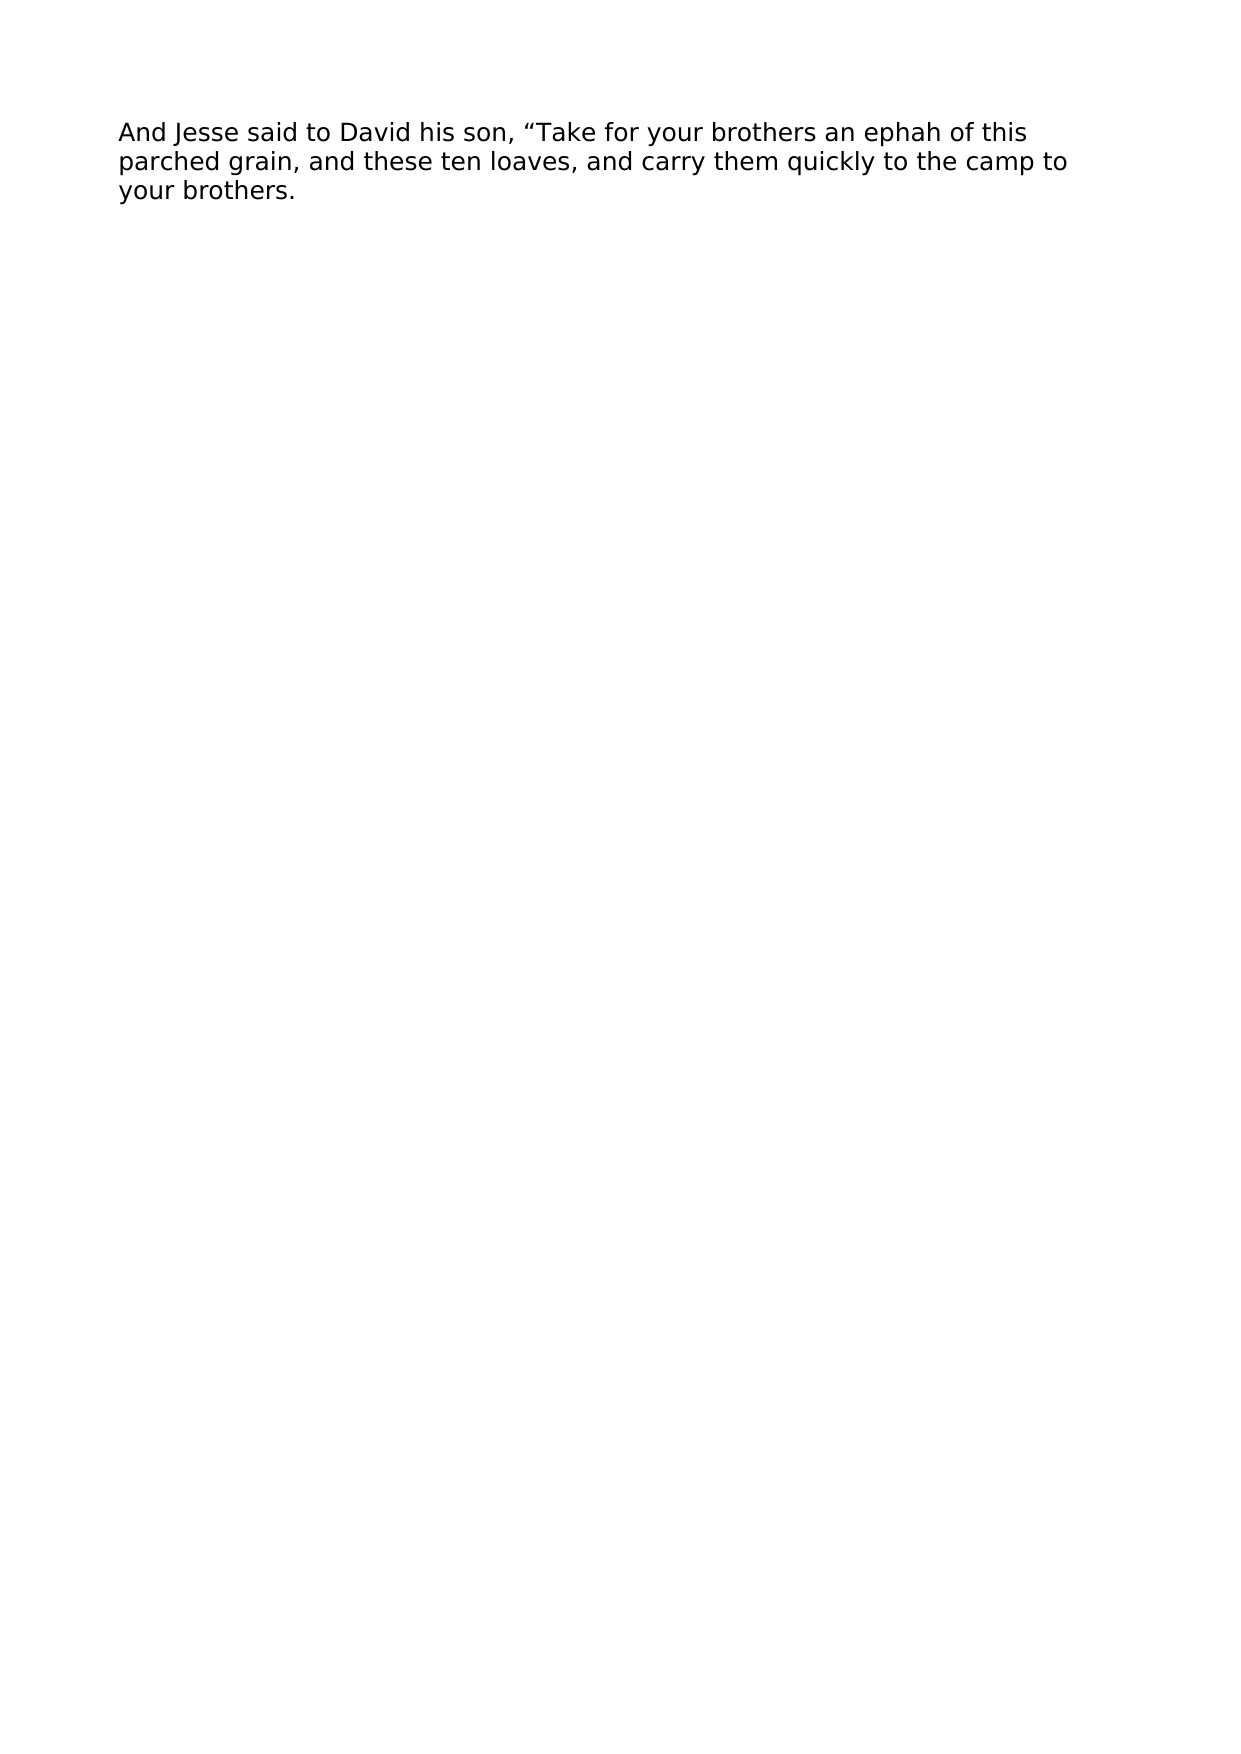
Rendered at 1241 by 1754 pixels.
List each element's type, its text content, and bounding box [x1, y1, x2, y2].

text And Jesse said to David his son, “Take for your brothers an ephah of this parched grain, and these ten loaves, and carry them quickly to the camp to your brothers. [118, 118, 1122, 206]
